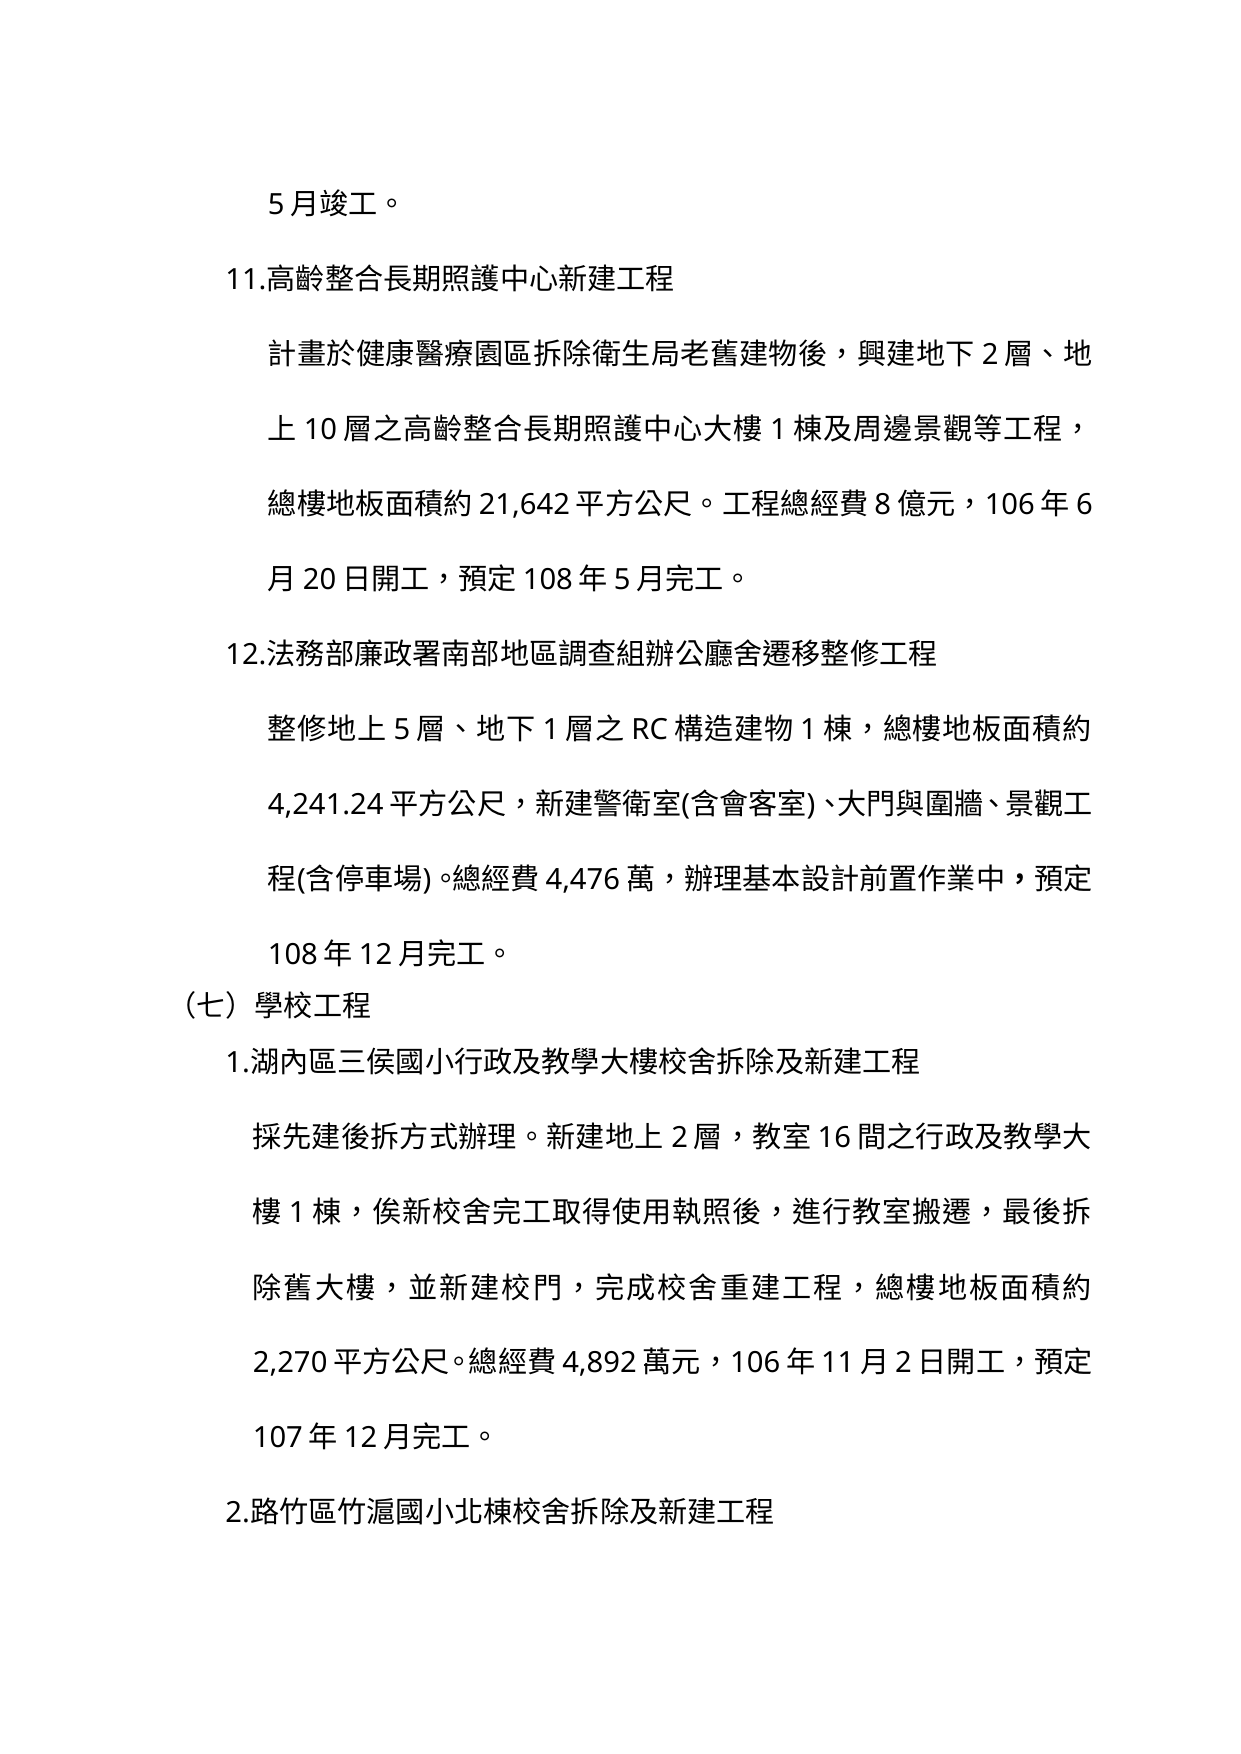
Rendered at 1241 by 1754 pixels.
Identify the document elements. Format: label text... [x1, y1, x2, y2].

text 11.高齡整合長期照護中心新建工程 [225, 239, 1092, 314]
text 計畫於健康醫療園區拆除衛生局老舊建物後，興建地下2層、地上10層之高齡整合長期照護中心大樓1棟及周邊景觀等工程，總樓地板面積約21,642平方公尺。工程總經費8億元，106年6月20日開工，預定108年5月完工。 [268, 314, 1092, 614]
text 位於高雄港11~15號碼頭，基地面積約11.89公頃，總樓地板面積72,840平方公尺，總經費50億元，興建3,500席以上室內表演廳、12,000席戶外表演場、小型室內展演空間、流行音樂展示區、流行音樂育成中心及海洋文化展示中心等。第1標工程（高雄港13~15號碼頭區域）已於106年6月8日完工，第2標工程（高雄港11~12號碼頭及光榮碼頭區域）進度約80%，預定108年5月竣工。 [268, 164, 1092, 239]
text 採先建後拆方式辦理。新建地上2層，教室16間之行政及教學大樓1棟，俟新校舍完工取得使用執照後，進行教室搬遷，最後拆除舊大樓，並新建校門，完成校舍重建工程，總樓地板面積約2,270平方公尺。總經費4,892萬元，106年11月2日開工，預定107年12月完工。 [253, 1098, 1092, 1473]
text 整修地上5層、地下1層之RC構造建物1棟，總樓地板面積約4,241.24平方公尺，新建警衛室(含會客室)、大門與圍牆、景觀工程(含停車場)。總經費4,476萬，辦理基本設計前置作業中，預定108年12月完工。 [268, 689, 1092, 989]
text （七）學校工程 [148, 989, 1092, 1023]
text 2.路竹區竹滬國小北棟校舍拆除及新建工程 [225, 1473, 1092, 1548]
text 12.法務部廉政署南部地區調查組辦公廳舍遷移整修工程 [225, 614, 1092, 689]
text 1.湖內區三侯國小行政及教學大樓校舍拆除及新建工程 [225, 1023, 1092, 1098]
